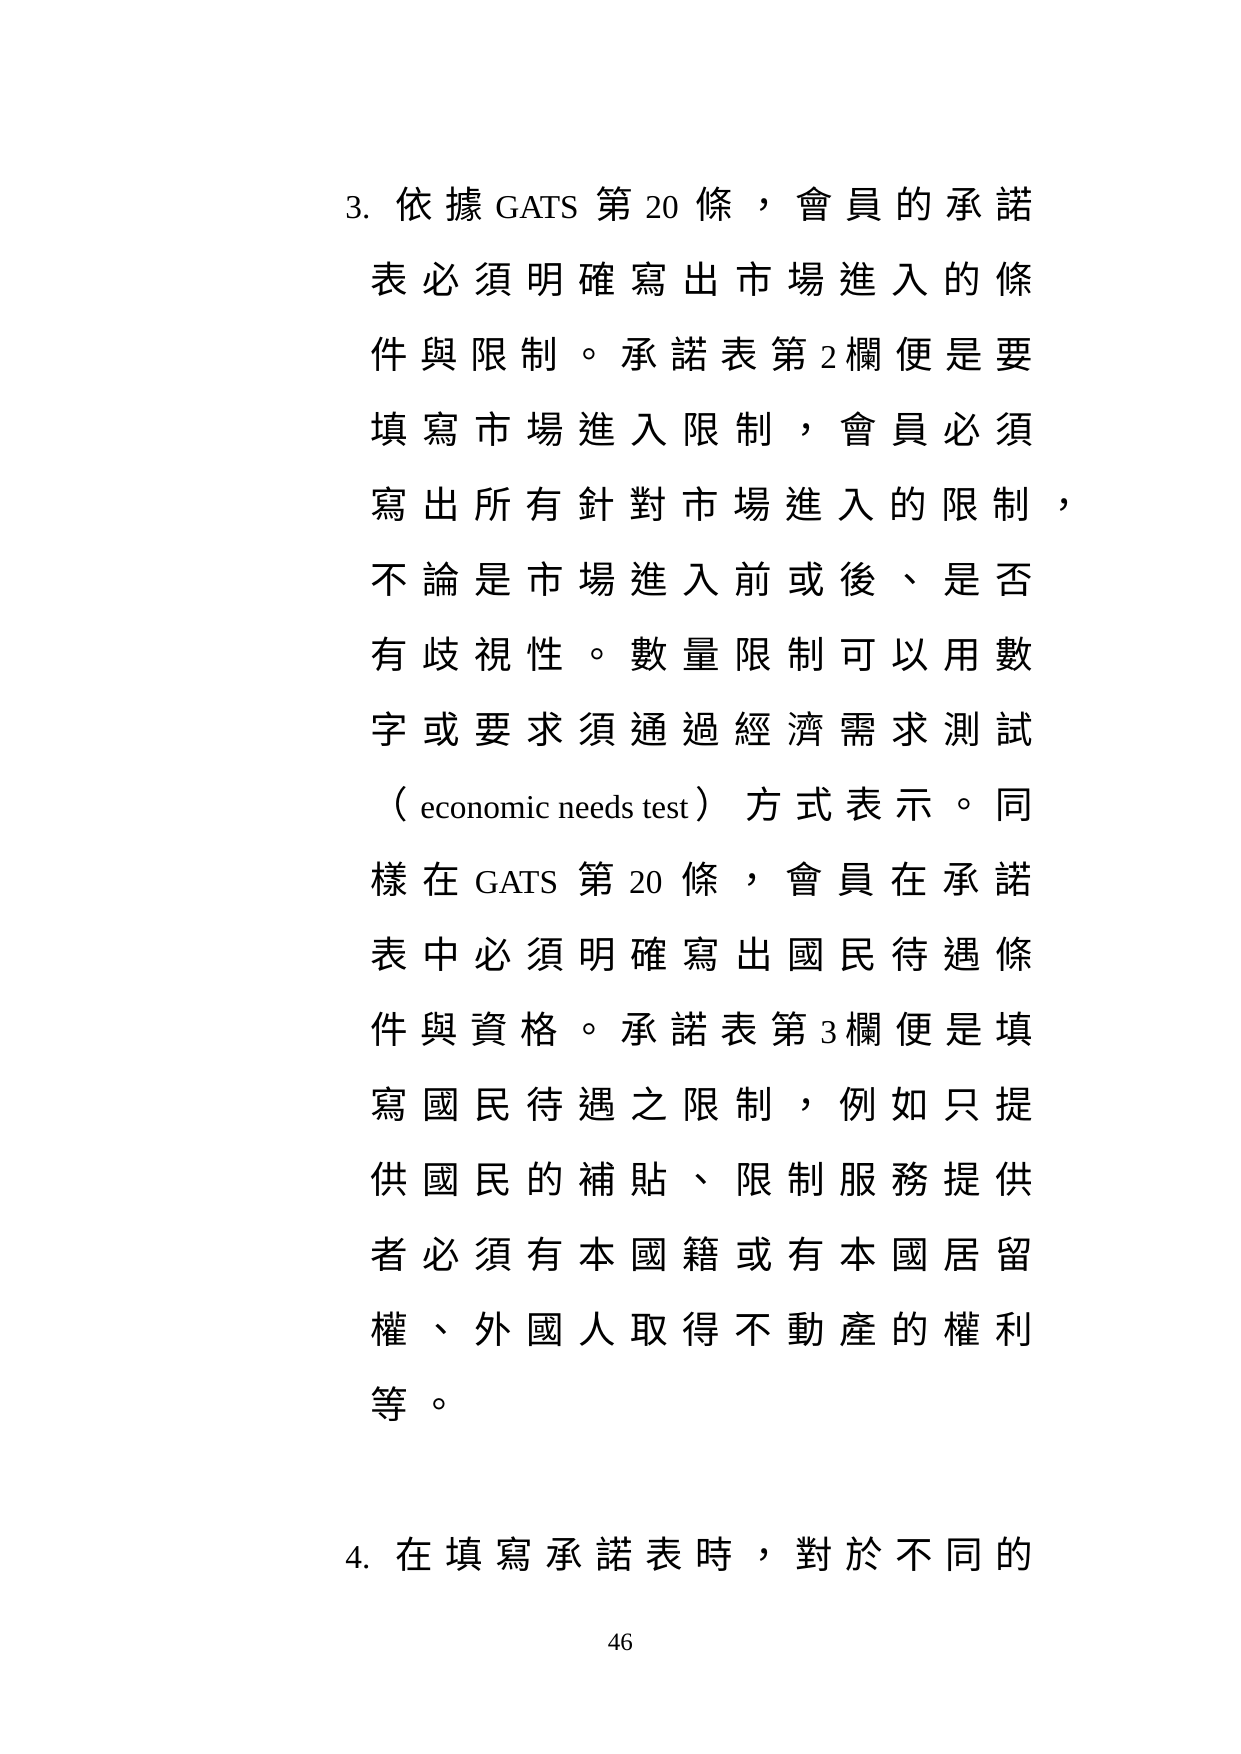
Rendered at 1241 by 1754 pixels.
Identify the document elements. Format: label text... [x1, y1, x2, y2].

list 在填寫承諾表時，對於不同的服務提供模式，會員若完全開放、沒有限制（no limitation = full commitment），則填寫「none」，不承諾任何開放，則填寫「unbound」，因技術不可行而不承諾填寫「unbound*」，開放但仍有限制措施的則必須將限制措施明確寫出，沒有寫入的限制措施，未來便不可採取（或繼續採取）。另外承諾表中還有一項水平承諾（horizontal limitation），會員可以列出適用於承諾表中所列出的所有業別（除非另外註明排除的項目）的開放承諾或限制措施，以避免在各業別不斷重複填寫。例如很多會員在多數業別都不開放模式4，便可寫入水平承諾中。 [326, 1514, 1045, 1589]
list 依據GATS第20條，會員的承諾表必須明確寫出市場進入的條件與限制。承諾表第2欄便是要填寫市場進入限制，會員必須寫出所有針對市場進入的限制，不論是市場進入前或後、是否有歧視性。數量限制可以用數字或要求須通過經濟需求測試（economic needs test）方式表示。同樣在GATS第20條，會員在承諾表中必須明確寫出國民待遇條件與資格。承諾表第3欄便是填寫國民待遇之限制，例如只提供國民的補貼、限制服務提供者必須有本國籍或有本國居留權、外國人取得不動產的權利等。 [326, 164, 1045, 1439]
